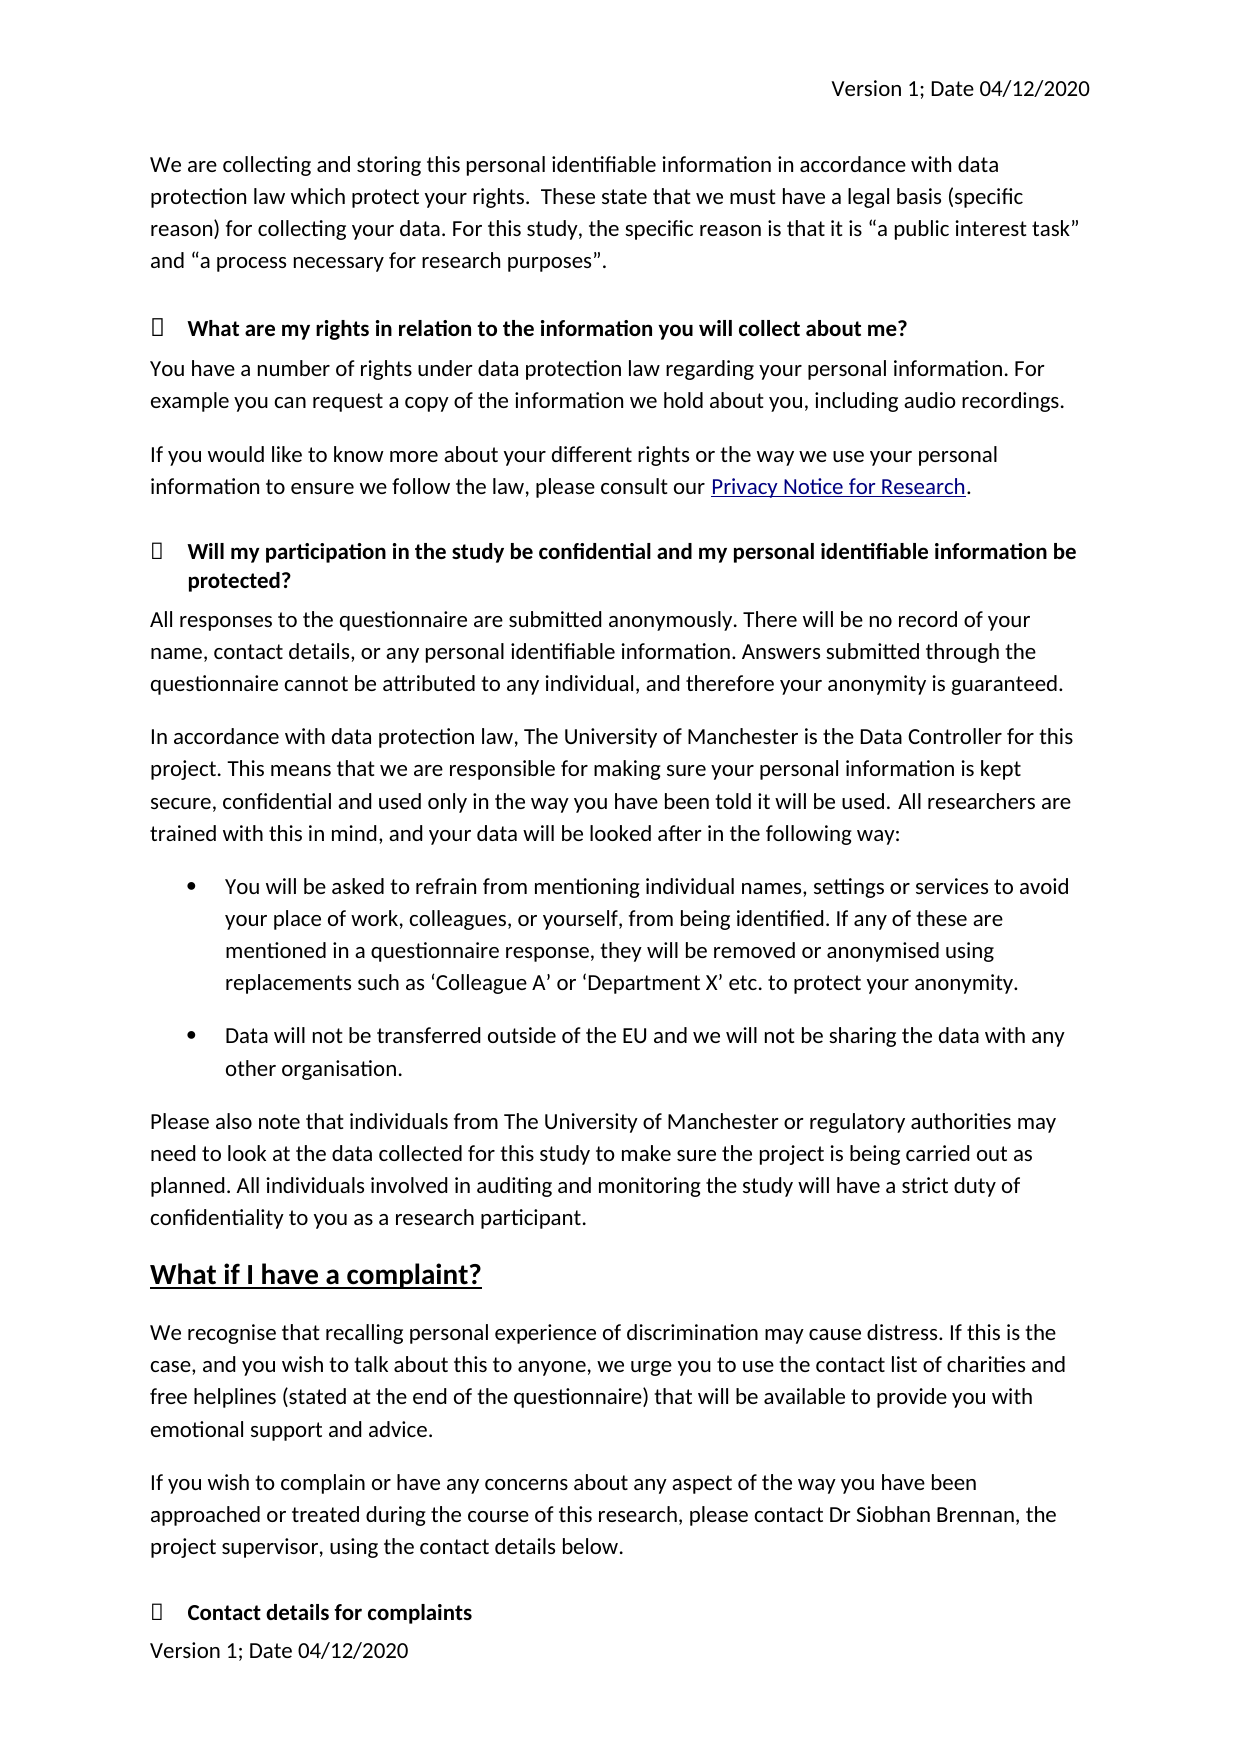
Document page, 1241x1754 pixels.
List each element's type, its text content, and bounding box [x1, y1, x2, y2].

list Will my participation in the study be confidential and my personal identifiable information be protected? [150, 535, 1090, 594]
text We recognise that recalling personal experience of discrimination may cause distress. If this is the case, and you wish to talk about this to anyone, we urge you to use the contact list of charities and free helplines (stated at the end of the questionnaire) that will be available to provide you with emotional support and advice. [150, 1318, 1090, 1443]
text We are collecting and storing this personal identifiable information in accordance with data protection law which protect your rights. These state that we must have a legal basis (specific reason) for collecting your data. For this study, the specific reason is that it is “a public interest task” and “a process necessary for research purposes”. [150, 150, 1090, 274]
list Data will not be transferred outside of the EU and we will not be sharing the data with any other organisation. [187, 1022, 1090, 1082]
list What are my rights in relation to the information you will collect about me? [150, 310, 1090, 344]
text If you would like to know more about your different rights or the way we use your personal information to ensure we follow the law, please consult our Privacy Notice for Research. [150, 440, 1090, 500]
list Contact details for complaints [150, 1596, 1090, 1627]
text All responses to the questionnaire are submitted anonymously. There will be no record of your name, contact details, or any personal identifiable information. Answers submitted through the questionnaire cannot be attributed to any individual, and therefore your anonymity is guaranteed. [150, 605, 1090, 697]
list You will be asked to refrain from mentioning individual names, settings or services to avoid your place of work, colleagues, or yourself, from being identified. If any of these are mentioned in a questionnaire response, they will be removed or anonymised using replacements such as ‘Colleague A’ or ‘Department X’ etc. to protect your anonymity. [187, 872, 1090, 997]
text In accordance with data protection law, The University of Manchester is the Data Controller for this project. This means that we are responsible for making sure your personal information is kept secure, confidential and used only in the way you have been told it will be used. All researchers are trained with this in mind, and your data will be looked after in the following way: [150, 722, 1090, 847]
text What if I have a complaint? [150, 1256, 1090, 1292]
text You have a number of rights under data protection law regarding your personal information. For example you can request a copy of the information we hold about you, including audio recordings. [150, 354, 1090, 415]
text Please also note that individuals from The University of Manchester or regulatory authorities may need to look at the data collected for this study to make sure the project is being carried out as planned. All individuals involved in auditing and monitoring the study will have a strict duty of confidentiality to you as a research participant. [150, 1107, 1090, 1231]
text If you wish to complain or have any concerns about any aspect of the way you have been approached or treated during the course of this research, please contact Dr Siobhan Brennan, the project supervisor, using the contact details below. [150, 1468, 1090, 1560]
